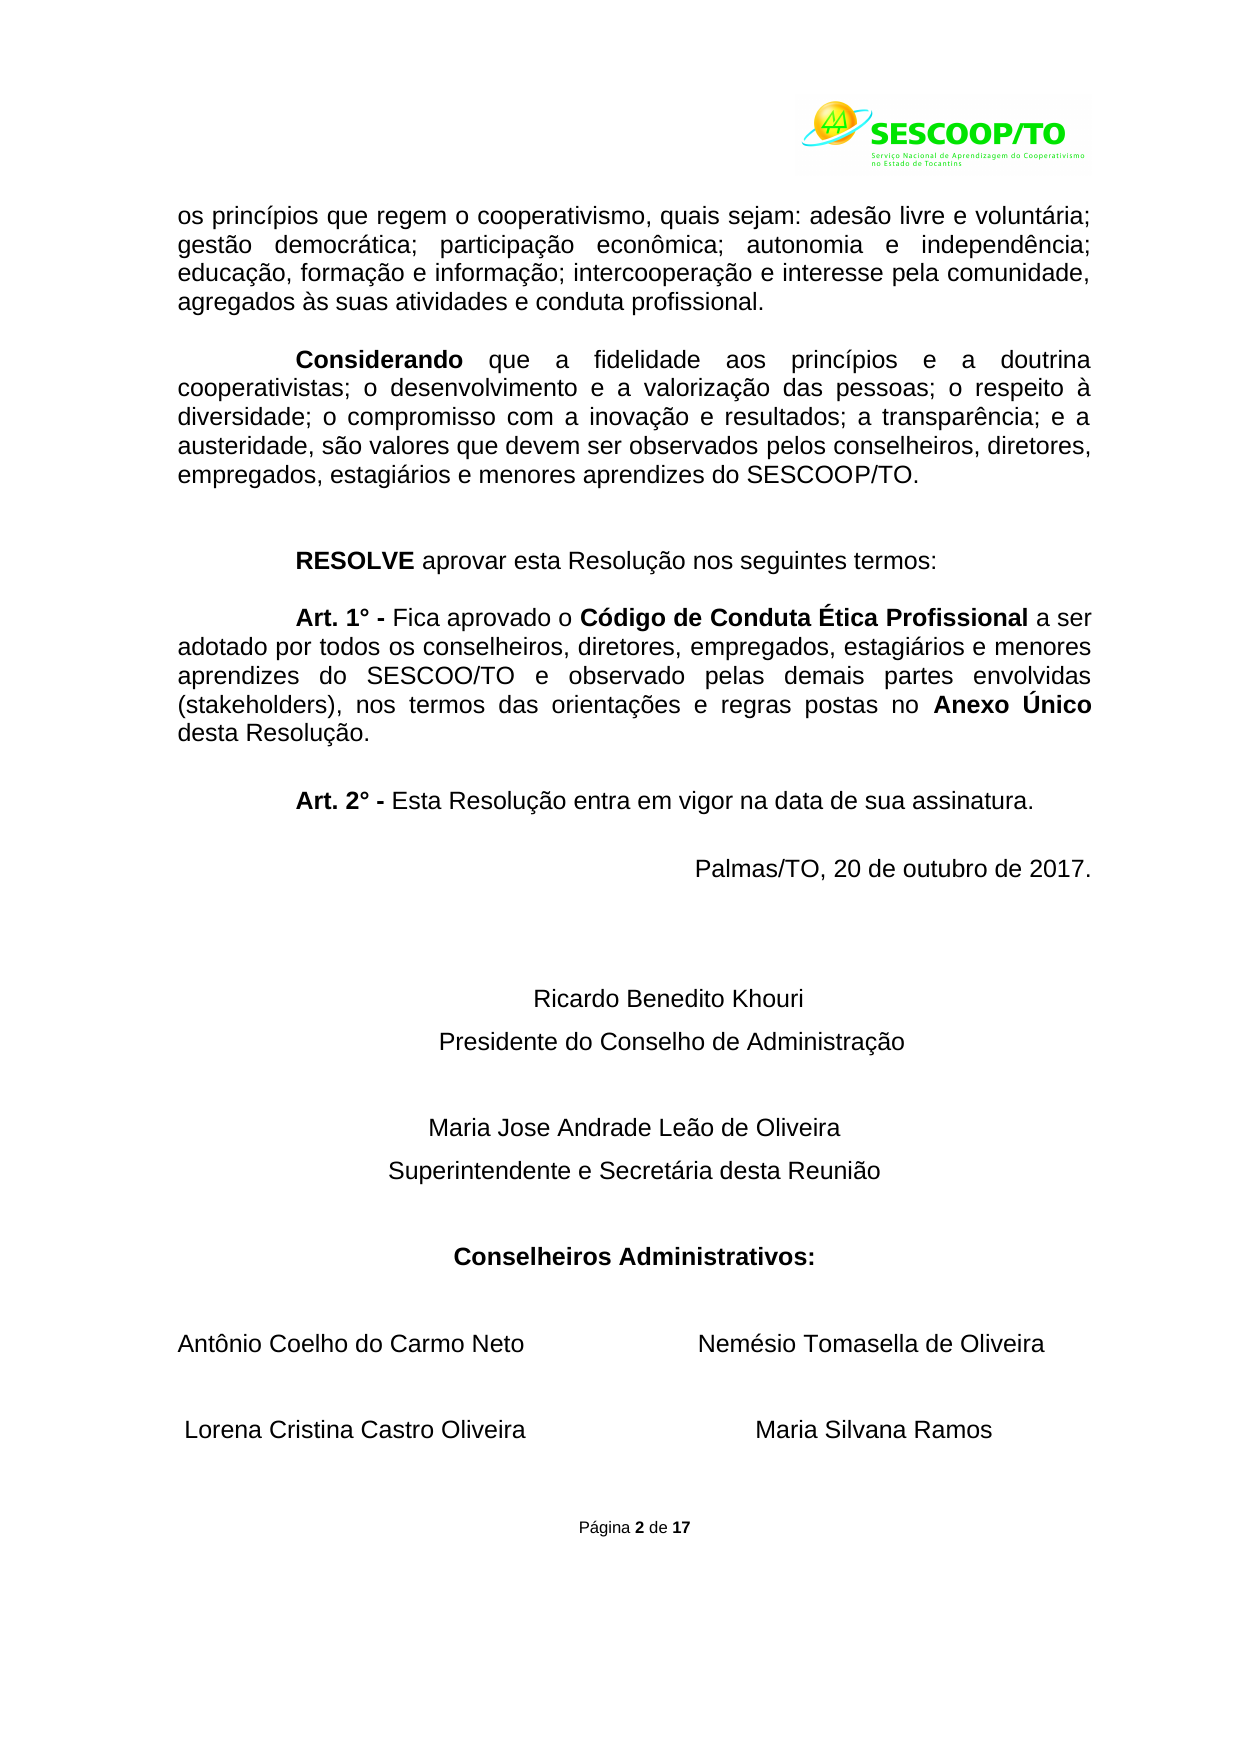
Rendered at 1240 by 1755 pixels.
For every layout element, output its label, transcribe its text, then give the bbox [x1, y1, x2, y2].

text Palmas/TO, 20 de outubro de 2017. [177, 854, 1092, 883]
text Maria Jose Andrade Leão de Oliveira [177, 1113, 1092, 1142]
text Conselheiros Administrativos: [177, 1242, 1092, 1271]
text Art. 1° - Fica aprovado o Código de Conduta Ética Profissional a ser adotado por todos os conselheiros, diretores, empregados, estagiários e menores aprendizes do SESCOO/TO e observado pelas demais partes envolvidas (stakeholders), nos termos das orientações e regras postas no Anexo Único desta Resolução. [177, 603, 1092, 747]
text os princípios que regem o cooperativismo, quais sejam: adesão livre e voluntária; gestão democrática; participação econômica; autonomia e independência; educação, formação e informação; intercooperação e interesse pela comunidade, agregados às suas atividades e conduta profissional. [177, 201, 1092, 316]
text Considerando que a fidelidade aos princípios e a doutrina cooperativistas; o desenvolvimento e a valorização das pessoas; o respeito à diversidade; o compromisso com a inovação e resultados; a transparência; e a austeridade, são valores que devem ser observados pelos conselheiros, diretores, empregados, estagiários e menores aprendizes do SESCOOP/TO. [177, 344, 1092, 488]
text Antônio Coelho do Carmo Neto Nemésio Tomasella de Oliveira [177, 1328, 1092, 1357]
text RESOLVE aprovar esta Resolução nos seguintes termos: [177, 546, 1092, 574]
text Ricardo Benedito Khouri [252, 983, 1092, 1012]
text Presidente do Conselho de Administração [252, 1027, 1092, 1055]
text Lorena Cristina Castro Oliveira Maria Silvana Ramos [177, 1415, 1092, 1443]
text Superintendente e Secretária desta Reunião [177, 1156, 1092, 1185]
text Art. 2° - Esta Resolução entra em vigor na data de sua assinatura. [177, 786, 1092, 815]
